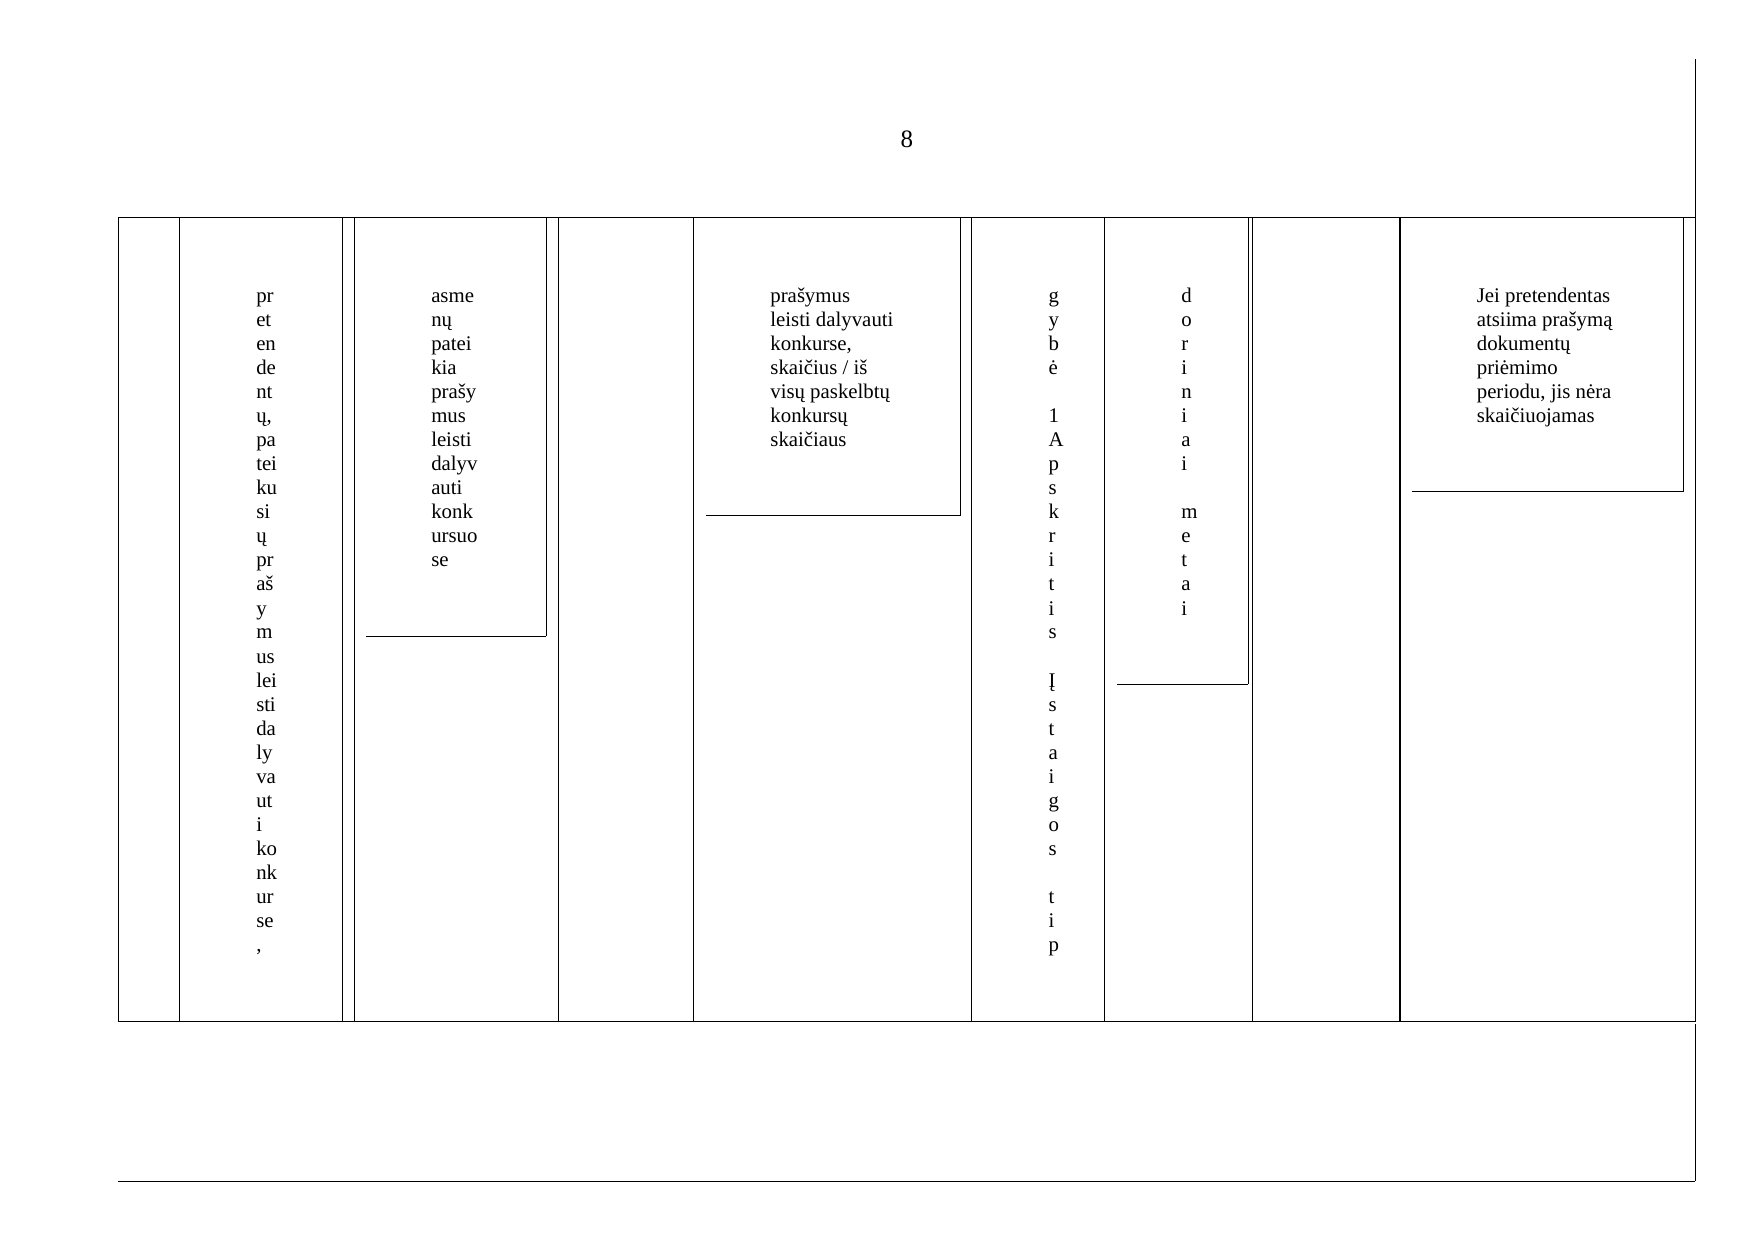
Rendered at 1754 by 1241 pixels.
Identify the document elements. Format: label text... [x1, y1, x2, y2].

table_cell gybė 1 Apskritis Įstaigos tip [972, 218, 1104, 1021]
table_cell [1253, 218, 1399, 1021]
table_cell [119, 218, 179, 1021]
table_cell prašymus leisti dalyvauti konkurse, skaičius / iš visų paskelbtų konkursų skaičiaus [694, 218, 971, 1021]
table_cell [343, 218, 354, 1021]
table_cell [559, 218, 693, 1021]
table_cell asmenų pateikia prašymus leisti dalyvauti konkursuose [355, 218, 558, 1021]
table_cell Jei pretendentas atsiima prašymą dokumentų priėmimo periodu, jis nėra skaičiuojamas [1401, 218, 1695, 1021]
table_cell doriniai metai [1105, 218, 1252, 1021]
table_cell pretendentų, pateikusių prašymus leisti dalyvauti konkurse, [180, 218, 342, 1021]
